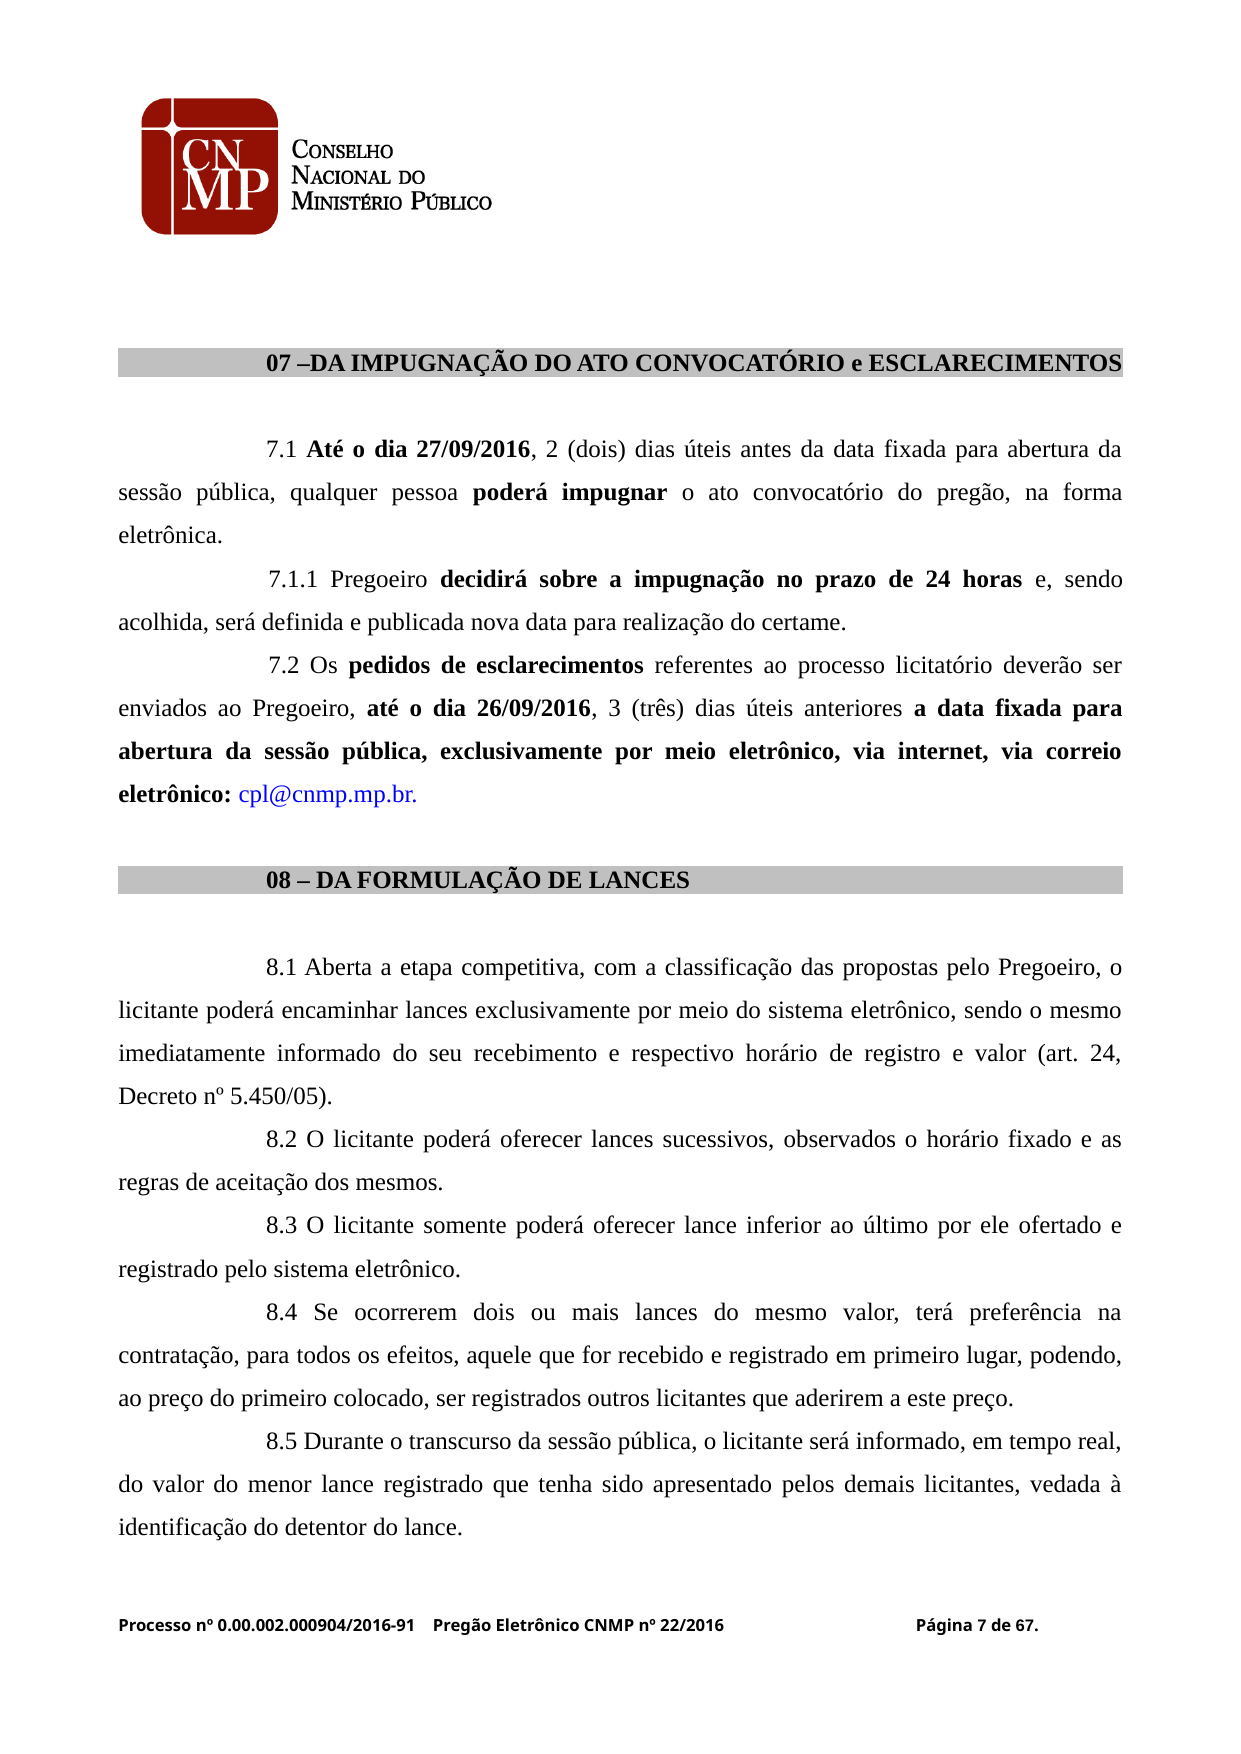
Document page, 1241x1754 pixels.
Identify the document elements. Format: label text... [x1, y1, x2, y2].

subtitle 07 –DA IMPUGNAÇÃO DO ATO CONVOCATÓRIO e ESCLARECIMENTOS [118, 348, 1123, 377]
picture [118, 76, 507, 256]
text 8.2 O licitante poderá oferecer lances sucessivos, observados o horário fixado e as regras de aceitação dos mesmos. [118, 1124, 1123, 1196]
text 8.5 Durante o transcurso da sessão pública, o licitante será informado, em tempo real, do valor do menor lance registrado que tenha sido apresentado pelos demais licitantes, vedada à identificação do detentor do lance. [118, 1426, 1123, 1541]
text 7.1 Até o dia 27/09/2016, 2 (dois) dias úteis antes da data fixada para abertura da sessão pública, qualquer pessoa poderá impugnar o ato convocatório do pregão, na forma eletrônica. [118, 434, 1123, 549]
subtitle 08 – DA FORMULAÇÃO DE LANCES [118, 866, 1123, 894]
text 7.1.1 Pregoeiro decidirá sobre a impugnação no prazo de 24 horas e, sendo acolhida, será definida e publicada nova data para realização do certame. [118, 564, 1123, 636]
text 7.2 Os pedidos de esclarecimentos referentes ao processo licitatório deverão ser enviados ao Pregoeiro, até o dia 26/09/2016, 3 (três) dias úteis anteriores a data fixada para abertura da sessão pública, exclusivamente por meio eletrônico, via internet, via correio eletrônico: cpl@cnmp.mp.br. [118, 650, 1123, 808]
text 8.1 Aberta a etapa competitiva, com a classificação das propostas pelo Pregoeiro, o licitante poderá encaminhar lances exclusivamente por meio do sistema eletrônico, sendo o mesmo imediatamente informado do seu recebimento e respectivo horário de registro e valor (art. 24, Decreto nº 5.450/05). [118, 952, 1123, 1110]
text 8.4 Se ocorrerem dois ou mais lances do mesmo valor, terá preferência na contratação, para todos os efeitos, aquele que for recebido e registrado em primeiro lugar, podendo, ao preço do primeiro colocado, ser registrados outros licitantes que aderirem a este preço. [118, 1297, 1123, 1412]
text 8.3 O licitante somente poderá oferecer lance inferior ao último por ele ofertado e registrado pelo sistema eletrônico. [118, 1211, 1123, 1282]
